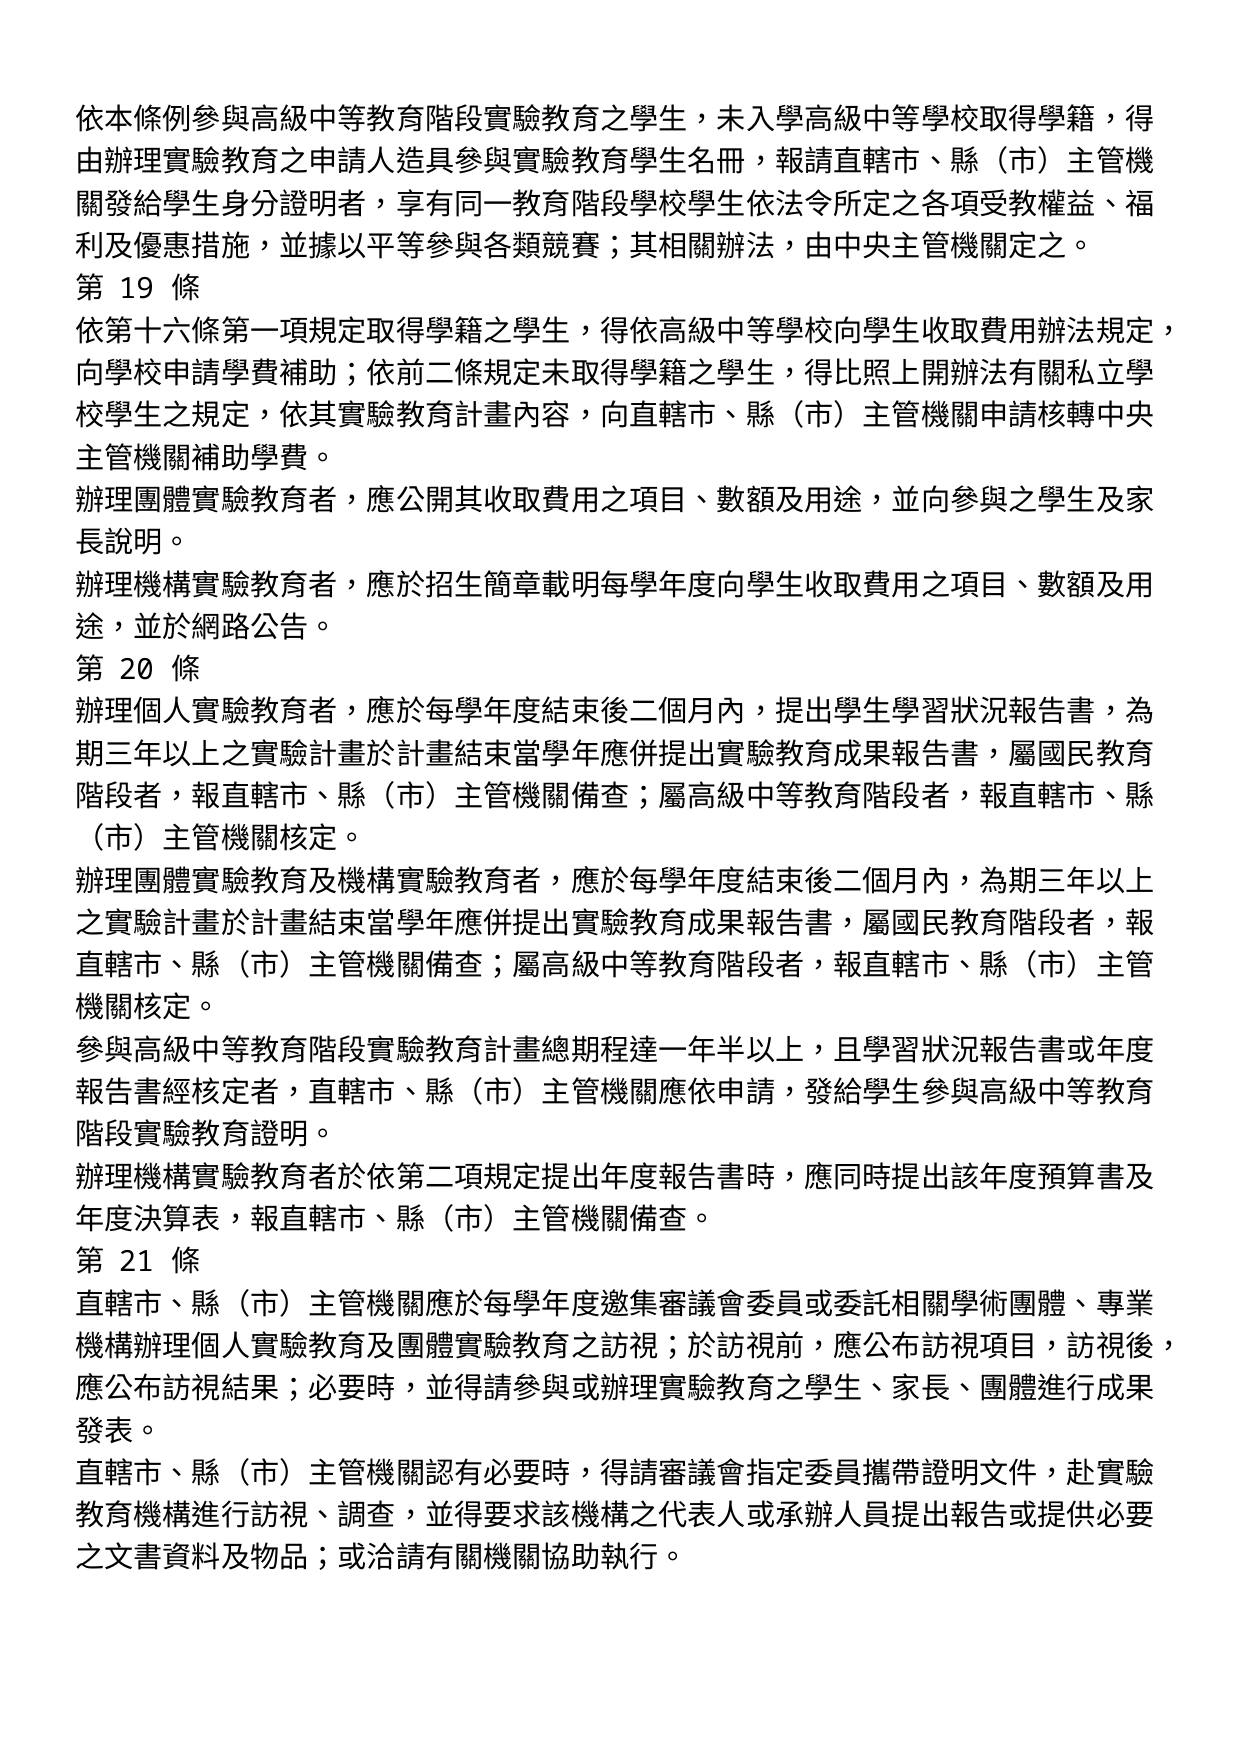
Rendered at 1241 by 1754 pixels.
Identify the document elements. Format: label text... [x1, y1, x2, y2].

text 參與高級中等教育階段實驗教育計畫總期程達一年半以上，且學習狀況報告書或年度報告書經核定者，直轄市、縣（市）主管機關應依申請，發給學生參與高級中等教育階段實驗教育證明。 [75, 1026, 1167, 1153]
text 辦理個人實驗教育者，應於每學年度結束後二個月內，提出學生學習狀況報告書，為期三年以上之實驗計畫於計畫結束當學年應併提出實驗教育成果報告書，屬國民教育階段者，報直轄市、縣（市）主管機關備查；屬高級中等教育階段者，報直轄市、縣（市）主管機關核定。 [75, 688, 1167, 857]
text 依第十六條第一項規定取得學籍之學生，得依高級中等學校向學生收取費用辦法規定，向學校申請學費補助；依前二條規定未取得學籍之學生，得比照上開辦法有關私立學校學生之規定，依其實驗教育計畫內容，向直轄市、縣（市）主管機關申請核轉中央主管機關補助學費。 [75, 307, 1167, 476]
text 辦理團體實驗教育者，應公開其收取費用之項目、數額及用途，並向參與之學生及家長說明。 [75, 476, 1167, 561]
text 辦理團體實驗教育及機構實驗教育者，應於每學年度結束後二個月內，為期三年以上之實驗計畫於計畫結束當學年應併提出實驗教育成果報告書，屬國民教育階段者，報直轄市、縣（市）主管機關備查；屬高級中等教育階段者，報直轄市、縣（市）主管機關核定。 [75, 857, 1167, 1026]
text 辦理機構實驗教育者，應於招生簡章載明每學年度向學生收取費用之項目、數額及用途，並於網路公告。 [75, 561, 1167, 646]
text 第 21 條 [75, 1238, 1167, 1280]
text 直轄市、縣（市）主管機關應於每學年度邀集審議會委員或委託相關學術團體、專業機構辦理個人實驗教育及團體實驗教育之訪視；於訪視前，應公布訪視項目，訪視後，應公布訪視結果；必要時，並得請參與或辦理實驗教育之學生、家長、團體進行成果發表。 [75, 1280, 1167, 1449]
text 第 19 條 [75, 265, 1167, 307]
text 直轄市、縣（市）主管機關認有必要時，得請審議會指定委員攜帶證明文件，赴實驗教育機構進行訪視、調查，並得要求該機構之代表人或承辦人員提出報告或提供必要之文書資料及物品；或洽請有關機關協助執行。 [75, 1449, 1167, 1576]
text 辦理機構實驗教育者於依第二項規定提出年度報告書時，應同時提出該年度預算書及年度決算表，報直轄市、縣（市）主管機關備查。 [75, 1153, 1167, 1238]
text 依本條例參與高級中等教育階段實驗教育之學生，未入學高級中等學校取得學籍，得由辦理實驗教育之申請人造具參與實驗教育學生名冊，報請直轄市、縣（市）主管機關發給學生身分證明者，享有同一教育階段學校學生依法令所定之各項受教權益、福利及優惠措施，並據以平等參與各類競賽；其相關辦法，由中央主管機關定之。 [75, 96, 1167, 265]
text 第 20 條 [75, 646, 1167, 688]
